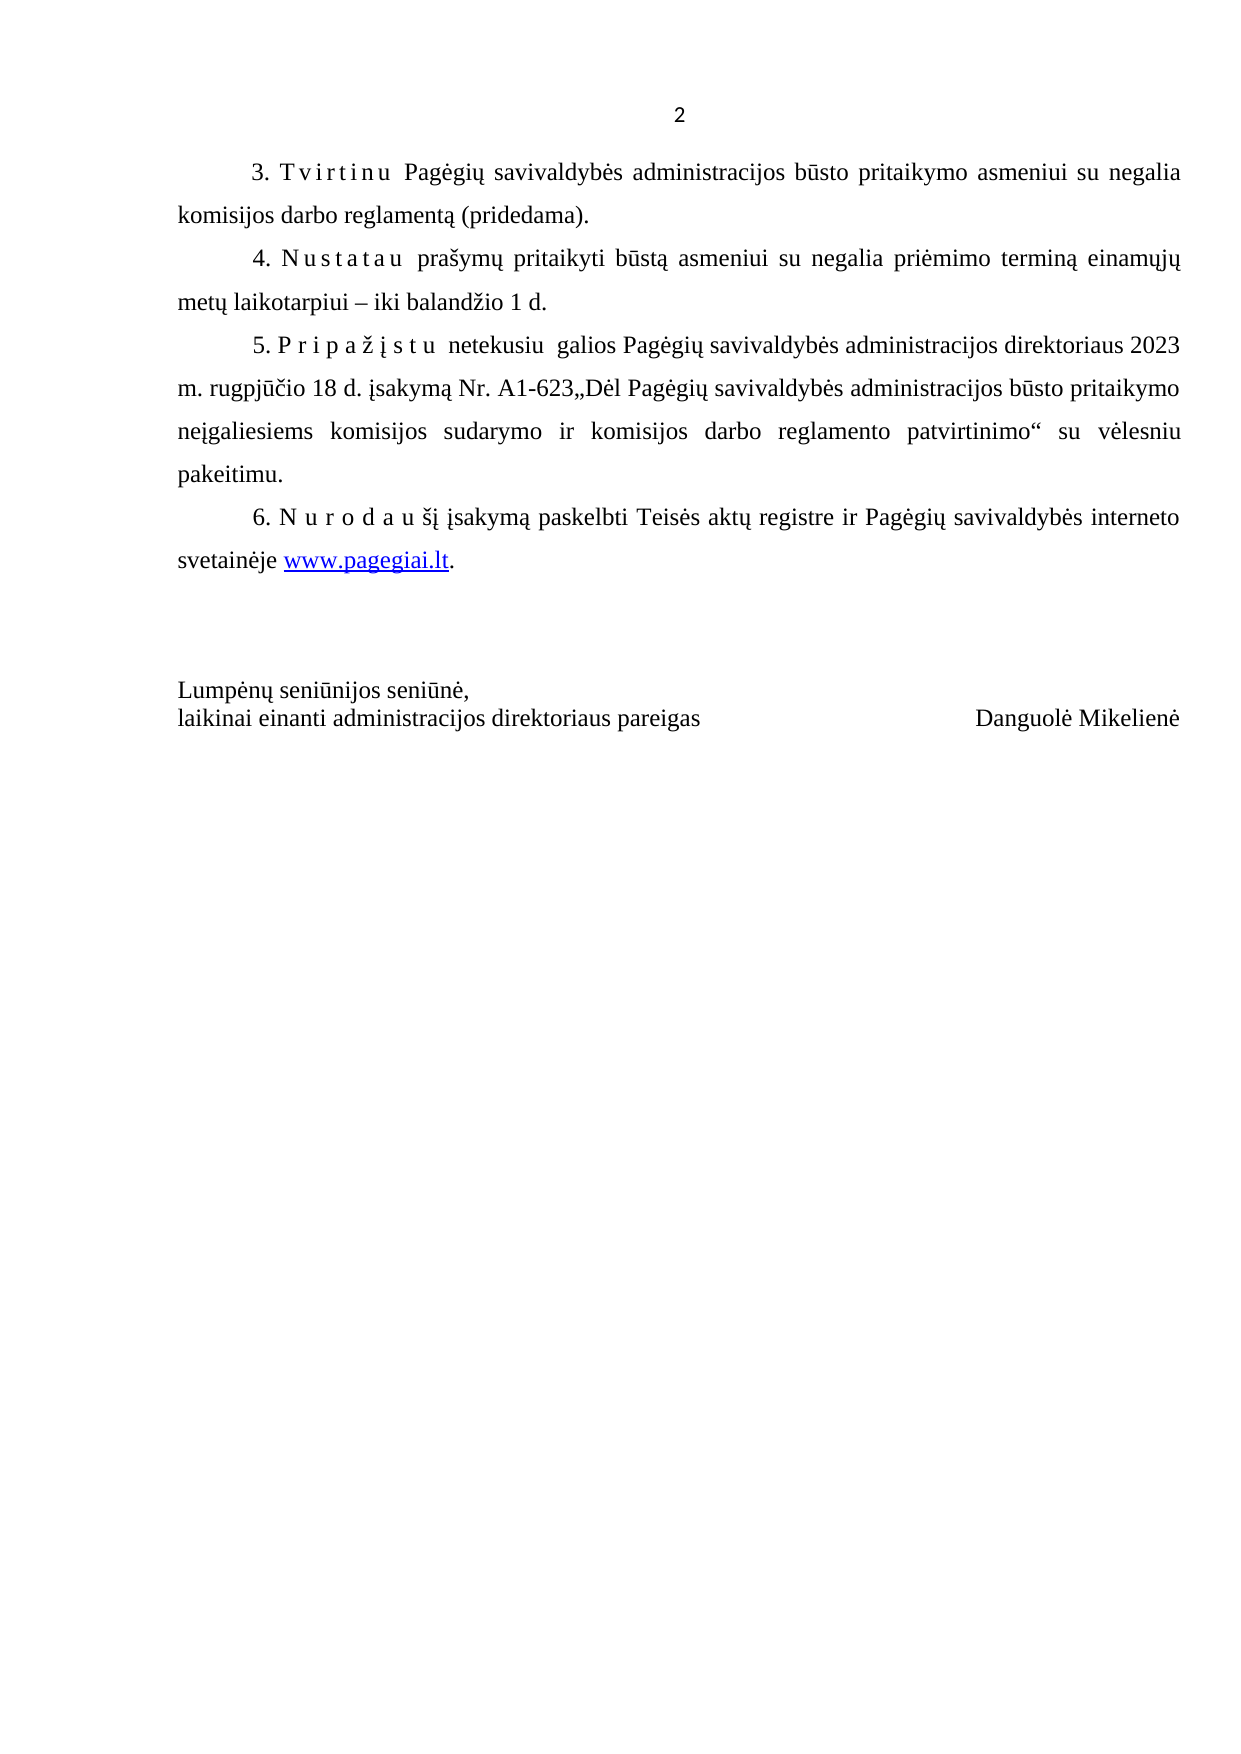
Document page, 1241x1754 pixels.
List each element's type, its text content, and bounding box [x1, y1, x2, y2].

text Lumpėnų seniūnijos seniūnė, [177, 675, 1181, 703]
text 3. Tvirtinu Pagėgių savivaldybės administracijos būsto pritaikymo asmeniui su negalia komisijos darbo reglamentą (pridedama). [177, 157, 1181, 229]
text 4. Nustatau prašymų pritaikyti būstą asmeniui su negalia priėmimo terminą einamųjų metų laikotarpiui – iki balandžio 1 d. [177, 243, 1181, 315]
text 6. N u r o d a u šį įsakymą paskelbti Teisės aktų registre ir Pagėgių savivaldybės interneto svetainėje www.pagegiai.lt. [177, 502, 1181, 574]
text 5. P r i p a ž į s t u netekusiu galios Pagėgių savivaldybės administracijos direktoriaus 2023 m. rugpjūčio 18 d. įsakymą Nr. A1-623„Dėl Pagėgių savivaldybės administracijos būsto pritaikymo neįgaliesiems komisijos sudarymo ir komisijos darbo reglamento patvirtinimo“ su vėlesniu pakeitimu. [177, 330, 1181, 488]
text laikinai einanti administracijos direktoriaus pareigas Danguolė Mikelienė [177, 703, 1181, 732]
